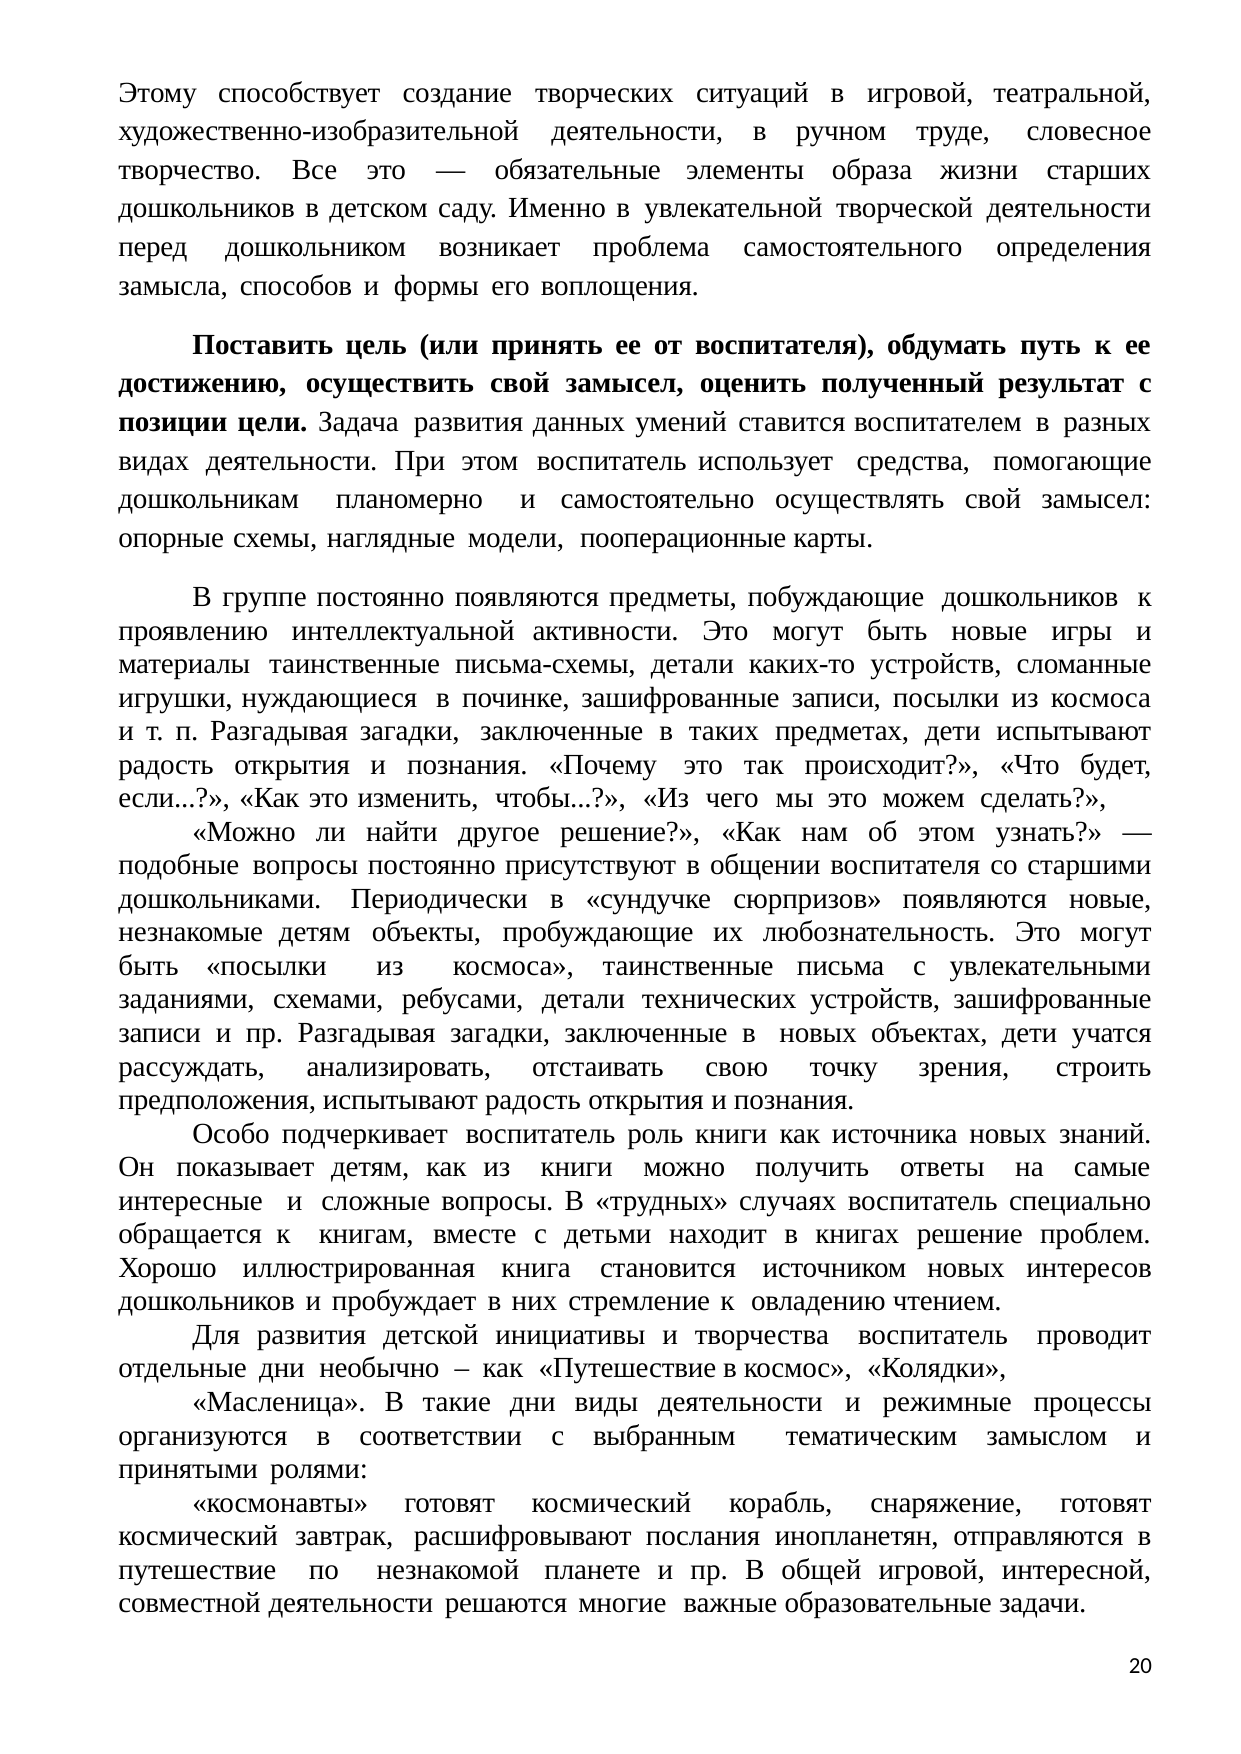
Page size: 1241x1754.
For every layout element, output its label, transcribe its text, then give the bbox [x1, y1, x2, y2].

text Для развития детской инициативы и творчества воспитатель проводит отдельные дни необычно – как «Путешествие в космос», «Колядки», [118, 1317, 1152, 1384]
text Поставить цель (или принять ее от воспитателя), обдумать путь к ее достижению, осуществить свой замысел, оценить полученный результат с позиции цели. Задача развития данных умений ставится воспитателем в разных видах деятельности. При этом воспитатель использует средства, помогающие дошкольникам планомерно и самостоятельно осуществлять свой замысел: опорные схемы, наглядные модели, пооперационные карты. [118, 327, 1152, 553]
text «Можно ли найти другое решение?», «Как нам об этом узнать?» — подобные вопросы постоянно присутствуют в общении воспитателя со старшими дошкольниками. Периодически в «сундучке сюрпризов» появляются новые, незнакомые детям объекты, пробуждающие их любознательность. Это могут быть «посылки из космоса», таинственные письма с увлекательными заданиями, схемами, ребусами, детали технических устройств, зашифрованные записи и пр. Разгадывая загадки, заключенные в новых объектах, дети учатся рассуждать, анализировать, отстаивать свою точку зрения, строить предположения, испытывают радость открытия и познания. [118, 814, 1152, 1116]
text Особо подчеркивает воспитатель роль книги как источника новых знаний. Он показывает детям, как из книги можно получить ответы на самые интересные и сложные вопросы. В «трудных» случаях воспитатель специально обращается к книгам, вместе с детьми находит в книгах решение проблем. Хорошо иллюстрированная книга становится источником новых интересов дошкольников и пробуждает в них стремление к овладению чтением. [118, 1116, 1152, 1317]
text В группе постоянно появляются предметы, побуждающие дошкольников к проявлению интеллектуальной активности. Это могут быть новые игры и материалы таинственные письма-схемы, детали каких-то устройств, сломанные игрушки, нуждающиеся в починке, зашифрованные записи, посылки из космоса и т. п. Разгадывая загадки, заключенные в таких предметах, дети испытывают радость открытия и познания. «Почему это так происходит?», «Что будет, если...?», «Как это изменить, чтобы...?», «Из чего мы это можем сделать?», [118, 579, 1152, 814]
text Этому способствует создание творческих ситуаций в игровой, театральной, художественно-изобразительной деятельности, в ручном труде, словесное творчество. Все это — обязательные элементы образа жизни старших дошкольников в детском саду. Именно в увлекательной творческой деятельности перед дошкольником возникает проблема самостоятельного определения замысла, способов и формы его воплощения. [118, 75, 1152, 301]
text «космонавты» готовят космический корабль, снаряжение, готовят космический завтрак, расшифровывают послания инопланетян, отправляются в путешествие по незнакомой планете и пр. В общей игровой, интересной, совместной деятельности решаются многие важные образовательные задачи. [118, 1485, 1152, 1619]
text «Масленица». В такие дни виды деятельности и режимные процессы организуются в соответствии с выбранным тематическим замыслом и принятыми ролями: [118, 1384, 1152, 1485]
